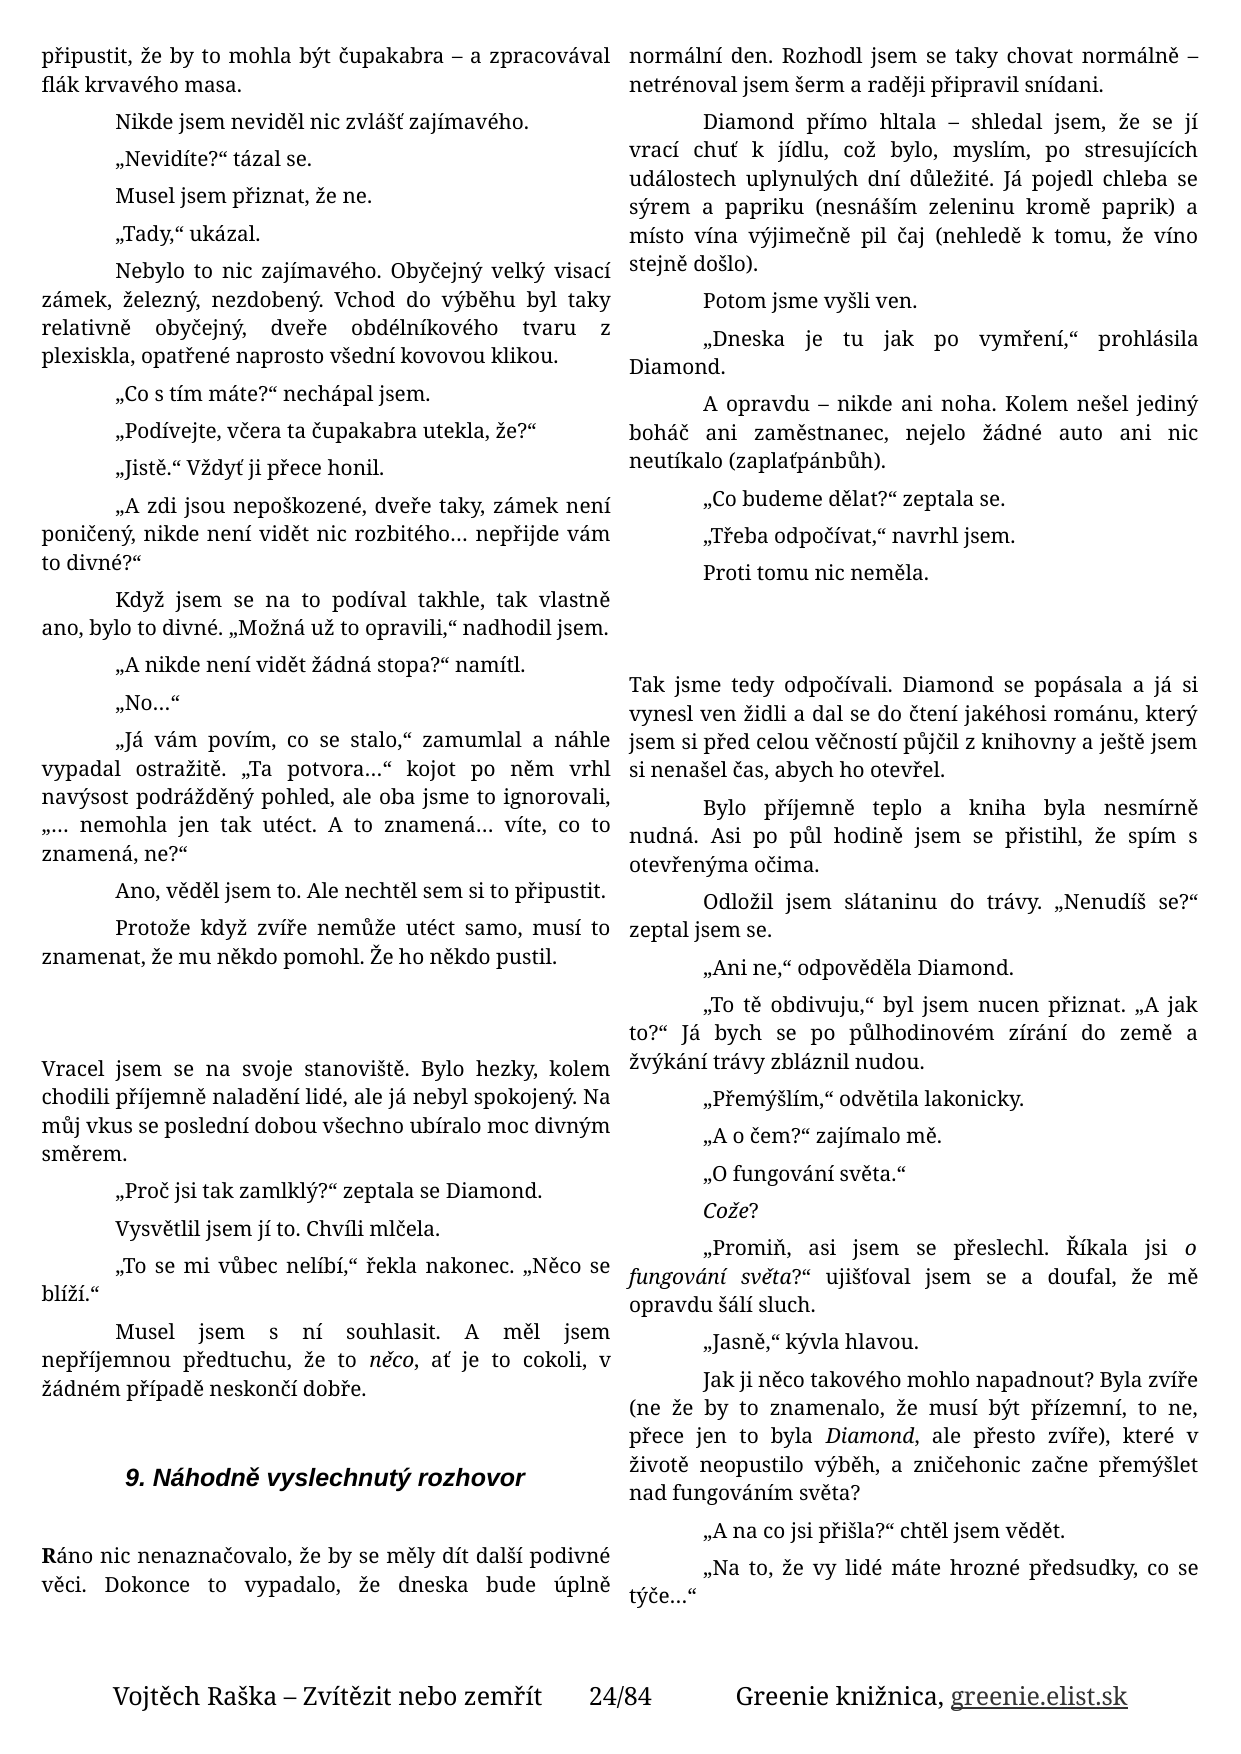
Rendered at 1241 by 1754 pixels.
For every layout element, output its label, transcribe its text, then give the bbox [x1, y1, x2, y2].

text Musel jsem přiznat, že ne. [41, 182, 611, 210]
text „Co budeme dělat?“ zeptala se. [629, 484, 1199, 512]
text Potom jsme vyšli ven. [629, 287, 1199, 315]
text „A zdi jsou nepoškozené, dveře taky, zámek není poničený, nikde není vidět nic rozbitého… nepřijde vám to divné?“ [41, 491, 611, 576]
text Jak ji něco takového mohlo napadnout? Byla zvíře (ne že by to znamenalo, že musí být přízemní, to ne, přece jen to byla Diamond, ale přesto zvíře), které v životě neopustilo výběh, a zničehonic začne přemýšlet nad fungováním světa? [629, 1365, 1199, 1507]
text „Jasně,“ kývla hlavou. [629, 1327, 1199, 1356]
text „A nikde není vidět žádná stopa?“ namítl. [41, 651, 611, 679]
text normální den. Rozhodl jsem se taky chovat normálně – netrénoval jsem šerm a raději připravil snídani. [629, 41, 1199, 98]
text A opravdu – nikde ani noha. Kolem nešel jediný boháč ani zaměstnanec, nejelo žádné auto ani nic neutíkalo (zaplaťpánbůh). [629, 389, 1199, 475]
text Tak jsme tedy odpočívali. Diamond se popásala a já si vynesl ven židli a dal se do čtení jakéhosi románu, který jsem si před celou věčností půjčil z knihovny a ještě jsem si nenašel čas, abych ho otevřel. [629, 670, 1199, 784]
text „Podívejte, včera ta čupakabra utekla, že?“ [41, 416, 611, 444]
text Proti tomu nic neměla. [629, 558, 1199, 587]
text Bylo příjemně teplo a kniha byla nesmírně nudná. Asi po půl hodině jsem se přistihl, že spím s otevřenýma očima. [629, 793, 1199, 878]
text „Promiň, asi jsem se přeslechl. Říkala jsi o fungování světa?“ ujišťoval jsem se a doufal, že mě opravdu šálí sluch. [629, 1233, 1199, 1319]
text „Třeba odpočívat,“ navrhl jsem. [629, 521, 1199, 549]
text „Ani ne,“ odpověděla Diamond. [629, 953, 1199, 981]
text Vracel jsem se na svoje stanoviště. Bylo hezky, kolem chodili příjemně naladění lidé, ale já nebyl spokojený. Na můj vkus se poslední dobou všechno ubíralo moc divným směrem. [41, 1054, 611, 1168]
text „Tady,“ ukázal. [41, 219, 611, 247]
text „To tě obdivuju,“ byl jsem nucen přiznat. „A jak to?“ Já bych se po půlhodinovém zírání do země a žvýkání trávy zbláznil nudou. [629, 990, 1199, 1075]
text Cože? [629, 1196, 1199, 1224]
text „Přemýšlím,“ odvětila lakonicky. [629, 1084, 1199, 1113]
text Vysvětlil jsem jí to. Chvíli mlčela. [41, 1214, 611, 1242]
text „O fungování světa.“ [629, 1159, 1199, 1187]
text „Dneska je tu jak po vymření,“ prohlásila Diamond. [629, 324, 1199, 381]
text připustit, že by to mohla být čupakabra – a zpracovával flák krvavého masa. [41, 41, 611, 98]
text „A na co jsi přišla?“ chtěl jsem vědět. [629, 1516, 1199, 1544]
text „No…“ [41, 688, 611, 716]
text „Proč jsi tak zamlklý?“ zeptala se Diamond. [41, 1176, 611, 1205]
text Musel jsem s ní souhlasit. A měl jsem nepříjemnou předtuchu, že to něco, ať je to cokoli, v žádném případě neskončí dobře. [41, 1317, 611, 1402]
text „A o čem?“ zajímalo mě. [629, 1121, 1199, 1150]
text „Na to, že vy lidé máte hrozné předsudky, co se týče…“ [629, 1553, 1199, 1610]
text „Já vám povím, co se stalo,“ zamumlal a náhle vypadal ostražitě. „Ta potvora…“ kojot po něm vrhl navýsost podrážděný pohled, ale oba jsme to ignorovali, „… nemohla jen tak utéct. A to znamená… víte, co to znamená, ne?“ [41, 725, 611, 867]
text Ráno nic nenaznačovalo, že by se měly dít další podivné věci. Dokonce to vypadalo, že dneska bude úplně [41, 1541, 611, 1598]
text Když jsem se na to podíval takhle, tak vlastně ano, bylo to divné. „Možná už to opravili,“ nadhodil jsem. [41, 585, 611, 642]
subtitle 9. Náhodně vyslechnutý rozhovor [41, 1463, 611, 1492]
text „Nevidíte?“ tázal se. [41, 144, 611, 173]
text Ano, věděl jsem to. Ale nechtěl sem si to připustit. [41, 876, 611, 905]
text „Co s tím máte?“ nechápal jsem. [41, 379, 611, 407]
text Nikde jsem neviděl nic zvlášť zajímavého. [41, 107, 611, 136]
text Diamond přímo hltala – shledal jsem, že se jí vrací chuť k jídlu, což bylo, myslím, po stresujících událostech uplynulých dní důležité. Já pojedl chleba se sýrem a papriku (nesnáším zeleninu kromě paprik) a místo vína výjimečně pil čaj (nehledě k tomu, že víno stejně došlo). [629, 107, 1199, 278]
text Odložil jsem slátaninu do trávy. „Nenudíš se?“ zeptal jsem se. [629, 887, 1199, 944]
text Nebylo to nic zajímavého. Obyčejný velký visací zámek, železný, nezdobený. Vchod do výběhu byl taky relativně obyčejný, dveře obdélníkového tvaru z plexiskla, opatřené naprosto všední kovovou klikou. [41, 256, 611, 370]
text „To se mi vůbec nelíbí,“ řekla nakonec. „Něco se blíží.“ [41, 1251, 611, 1308]
text Protože když zvíře nemůže utéct samo, musí to znamenat, že mu někdo pomohl. Že ho někdo pustil. [41, 913, 611, 970]
text „Jistě.“ Vždyť ji přece honil. [41, 453, 611, 482]
